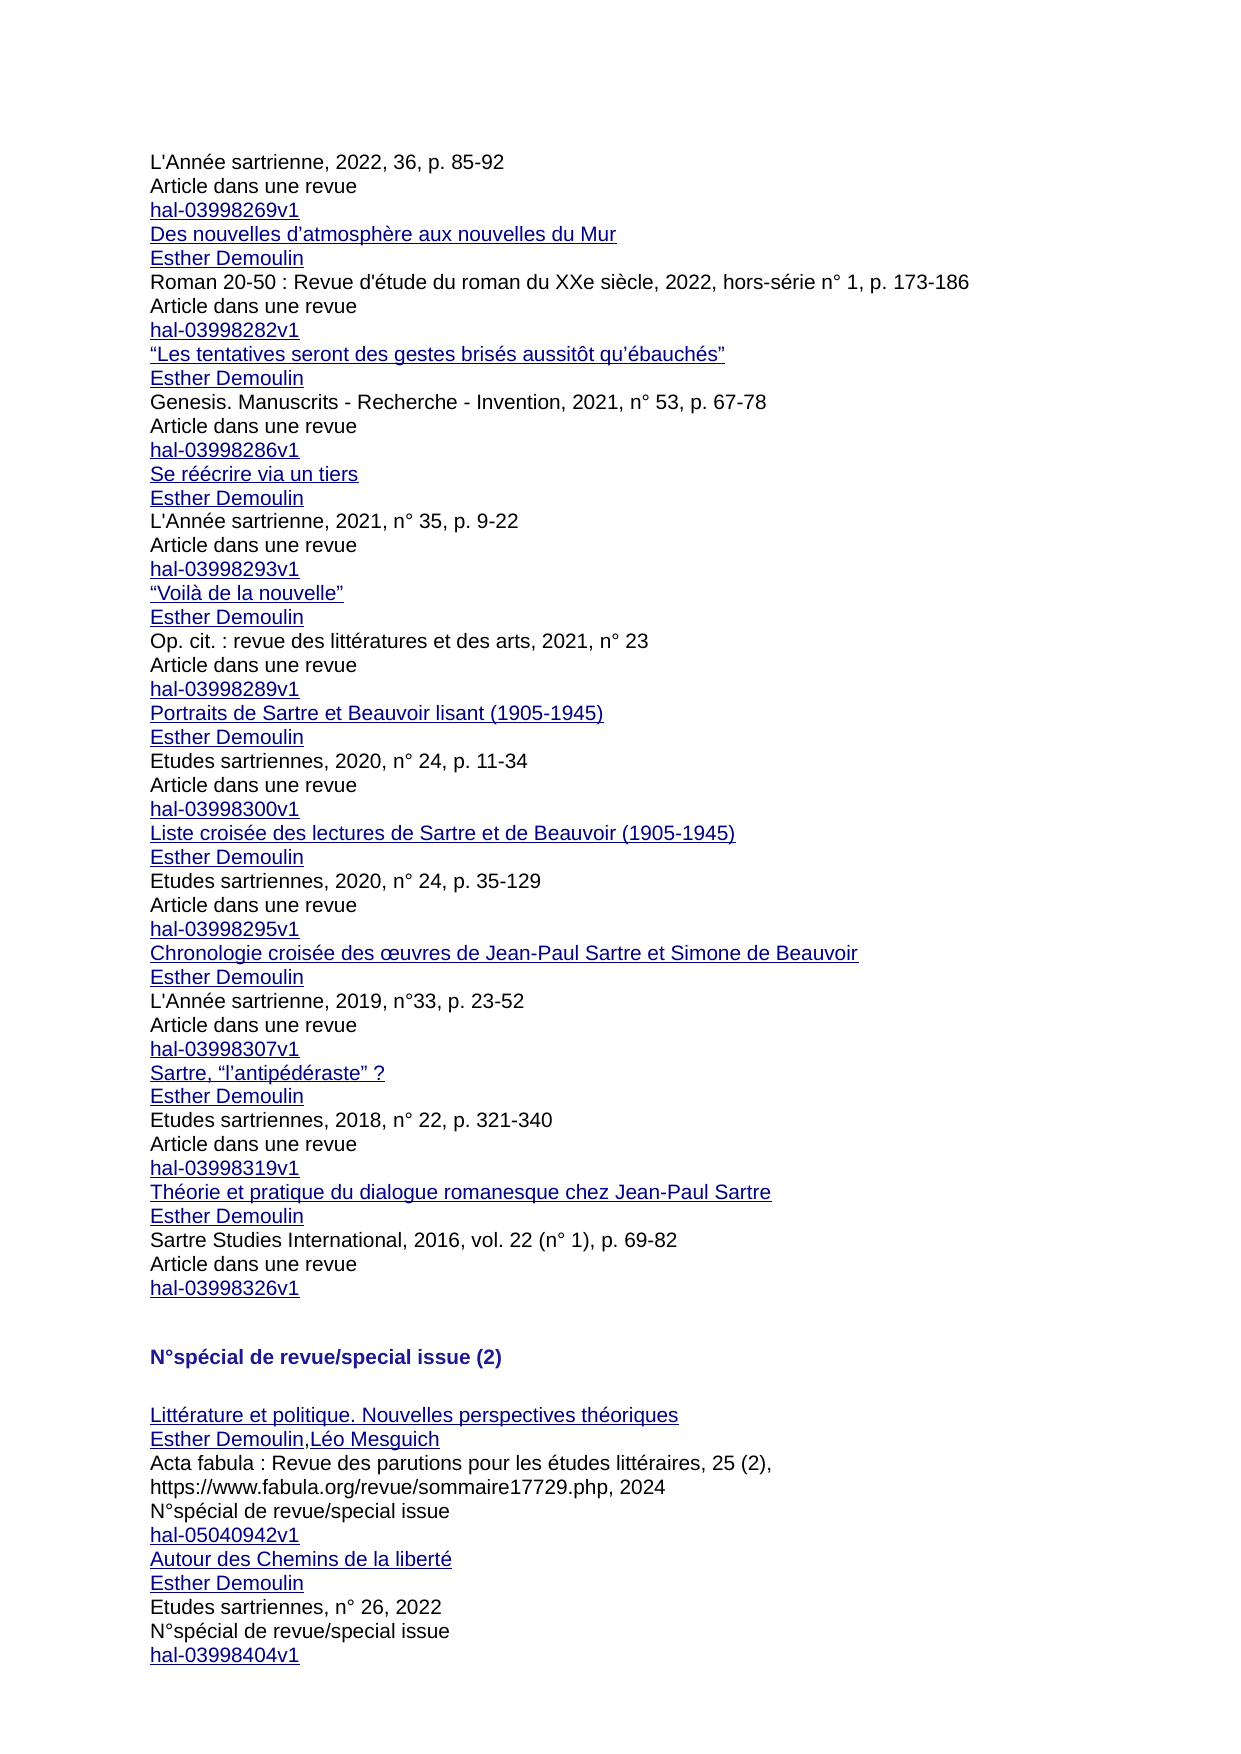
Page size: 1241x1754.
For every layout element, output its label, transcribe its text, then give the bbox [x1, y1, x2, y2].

table_cell “Les tentatives seront des gestes brisés aussitôt qu’ébauchés” Esther Demoulin Genesis. Manuscrits - Recherche - Invention, 2021, n° 53, p. 67-78 Article dans une revue hal-03998286v1 [150, 342, 1090, 461]
table_cell Portraits de Sartre et Beauvoir lisant (1905-1945) Esther Demoulin Etudes sartriennes, 2020, n° 24, p. 11-34 Article dans une revue hal-03998300v1 [150, 701, 1090, 821]
subtitle N°spécial de revue/special issue (2) [150, 1345, 1090, 1369]
table_cell Chronologie croisée des œuvres de Jean-Paul Sartre et Simone de Beauvoir Esther Demoulin L'Année sartrienne, 2019, n°33, p. 23-52 Article dans une revue hal-03998307v1 [150, 941, 1090, 1060]
table_cell Sartre, “l’antipédéraste” ? Esther Demoulin Etudes sartriennes, 2018, n° 22, p. 321-340 Article dans une revue hal-03998319v1 [150, 1060, 1090, 1180]
table_cell Théorie et pratique du dialogue romanesque chez Jean-Paul Sartre Esther Demoulin Sartre Studies International, 2016, vol. 22 (n° 1), p. 69-82 Article dans une revue hal-03998326v1 [150, 1180, 1090, 1300]
table_cell Se réécrire via un tiers Esther Demoulin L'Année sartrienne, 2021, n° 35, p. 9-22 Article dans une revue hal-03998293v1 [150, 461, 1090, 581]
table_cell Liste croisée des lectures de Sartre et de Beauvoir (1905-1945) Esther Demoulin Etudes sartriennes, 2020, n° 24, p. 35-129 Article dans une revue hal-03998295v1 [150, 821, 1090, 941]
table_header Littérature et politique. Nouvelles perspectives théoriques Esther Demoulin,Léo Mesguich Acta fabula : Revue des parutions pour les études littéraires, 25 (2), https://www.fabula.org/revue/sommaire17729.php, 2024 N°spécial de revue/special issue hal-05040942v1 [150, 1403, 1090, 1547]
table_cell “Voilà de la nouvelle” Esther Demoulin Op. cit. : revue des littératures et des arts, 2021, n° 23 Article dans une revue hal-03998289v1 [150, 581, 1090, 701]
table_cell L'Année sartrienne, 2022, 36, p. 85-92 Article dans une revue hal-03998269v1 [150, 150, 1090, 222]
table_cell Autour des Chemins de la liberté Esther Demoulin Etudes sartriennes, n° 26, 2022 N°spécial de revue/special issue hal-03998404v1 [150, 1547, 1090, 1667]
table_cell Des nouvelles d’atmosphère aux nouvelles du Mur Esther Demoulin Roman 20-50 : Revue d'étude du roman du XXe siècle, 2022, hors-série n° 1, p. 173-186 Article dans une revue hal-03998282v1 [150, 222, 1090, 342]
